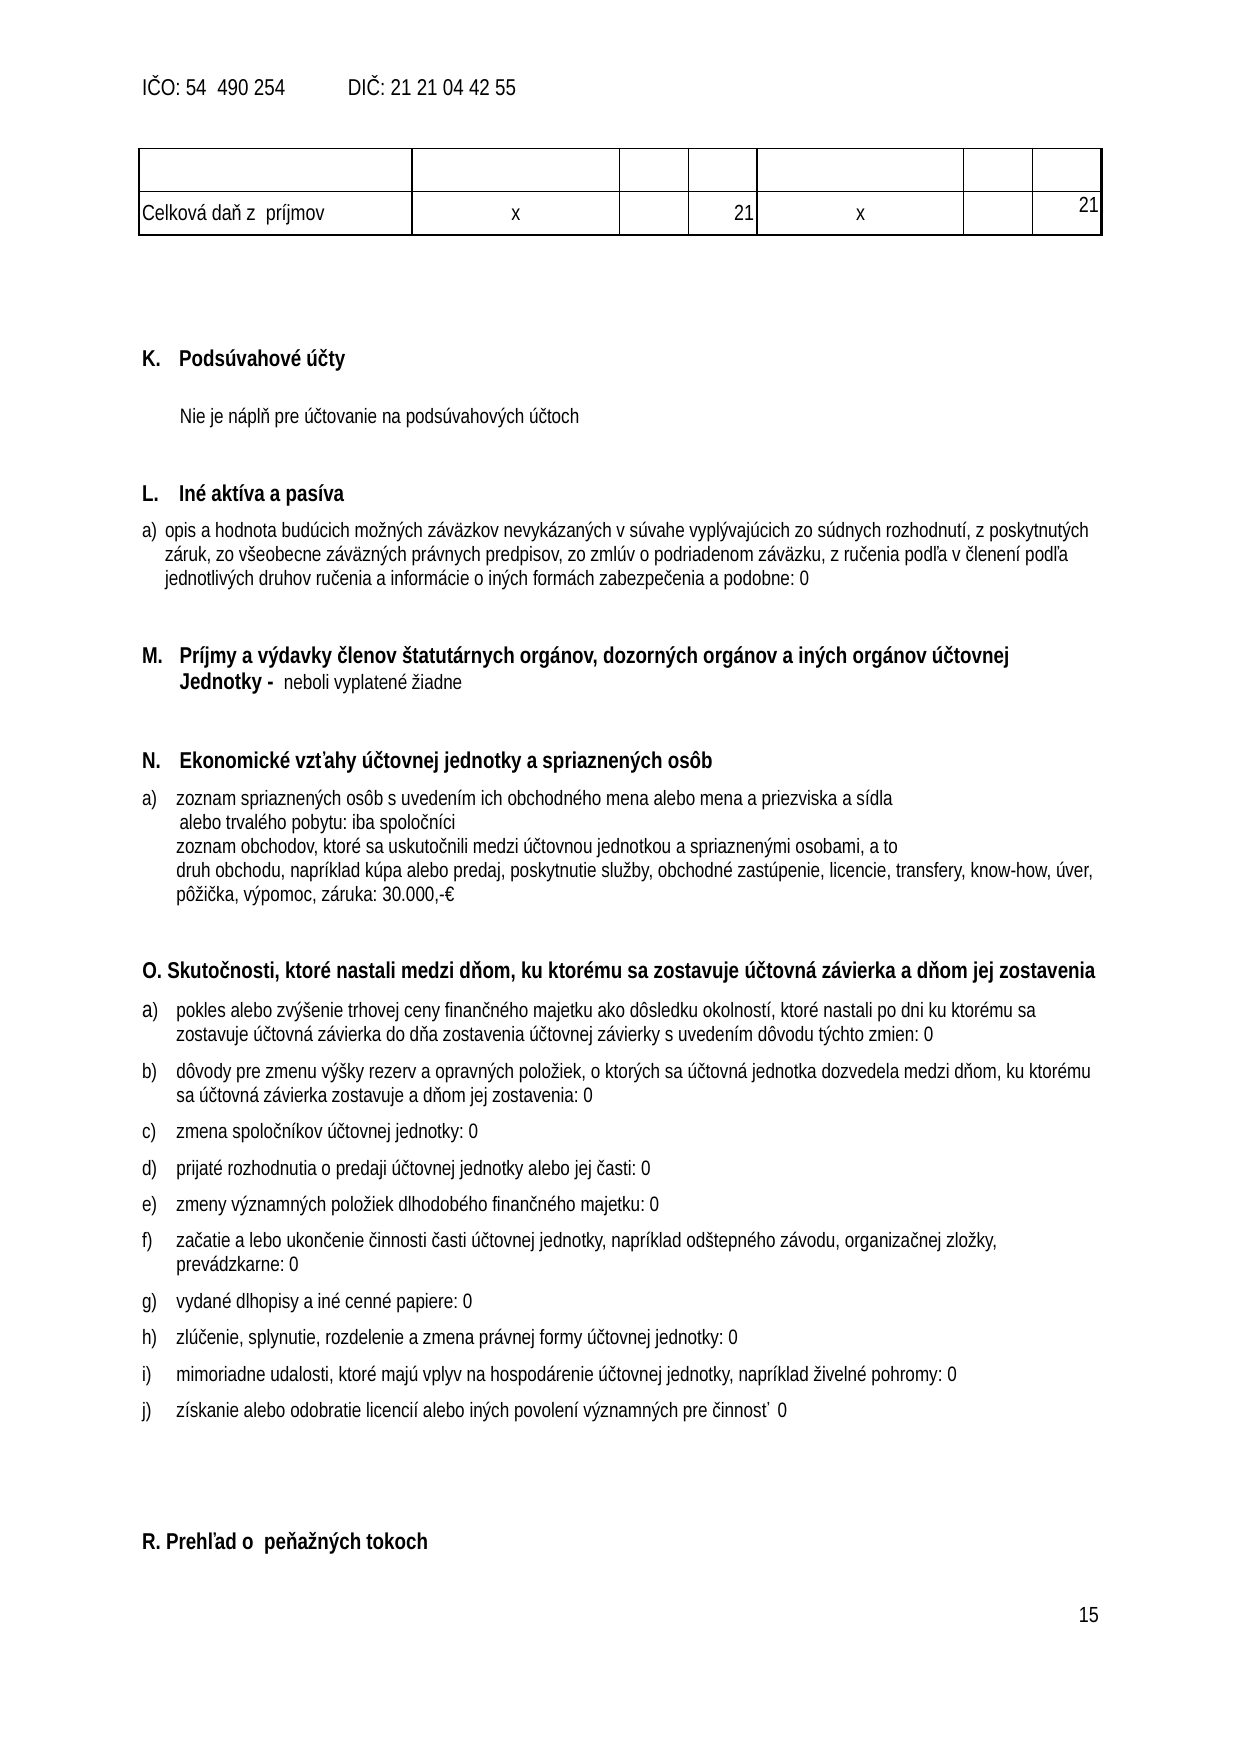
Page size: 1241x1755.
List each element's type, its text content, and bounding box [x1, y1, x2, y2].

table_cell x [758, 192, 963, 234]
text f) začatie a lebo ukončenie činnosti časti účtovnej jednotky, napríklad odštepného závodu, organizačnej zložky, prevádzkarne: 0 [142, 1228, 1098, 1276]
text Nie je náplň pre účtovanie na podsúvahových účtoch [142, 404, 1098, 428]
table_cell [689, 149, 756, 191]
table_cell x [413, 192, 619, 234]
text K. Podsúvahové účty [142, 345, 1098, 372]
table_cell Celková daň z príjmov [140, 192, 411, 234]
text a) opis a hodnota budúcich možných záväzkov nevykázaných v súvahe vyplývajúcich zo súdnych rozhodnutí, z poskytnutých záruk, zo všeobecne záväzných právnych predpisov, zo zmlúv o podriadenom záväzku, z ručenia podľa v členení podľa jednotlivých druhov ručenia a informácie o iných formách zabezpečenia a podobne: 0 [142, 518, 1098, 590]
text Jednotky - neboli vyplatené žiadne [142, 668, 1098, 694]
text R. Prehľad o peňažných tokoch [142, 1528, 1098, 1554]
table_cell [758, 149, 963, 191]
text b) dôvody pre zmenu výšky rezerv a opravných položiek, o ktorých sa účtovná jednotka dozvedela medzi dňom, ku ktorému sa účtovná závierka zostavuje a dňom jej zostavenia: 0 [142, 1059, 1098, 1107]
text N. Ekonomické vzťahy účtovnej jednotky a spriaznených osôb [142, 747, 1098, 773]
table_cell [1033, 149, 1100, 191]
text h) zlúčenie, splynutie, rozdelenie a zmena právnej formy účtovnej jednotky: 0 [142, 1325, 1098, 1349]
text e) zmeny významných položiek dlhodobého finančného majetku: 0 [142, 1192, 1098, 1216]
text i) mimoriadne udalosti, ktoré majú vplyv na hospodárenie účtovnej jednotky, napríklad živelné pohromy: 0 [142, 1362, 1098, 1386]
text zoznam obchodov, ktoré sa uskutočnili medzi účtovnou jednotkou a spriaznenými osobami, a to [142, 834, 1098, 858]
table_cell [140, 149, 411, 191]
table_cell [620, 149, 688, 191]
text druh obchodu, napríklad kúpa alebo predaj, poskytnutie služby, obchodné zastúpenie, licencie, transfery, know-how, úver, pôžička, výpomoc, záruka: 30.000,-€ [176, 858, 1098, 906]
text j) získanie alebo odobratie licencií alebo iných povolení významných pre činnosť 0 [142, 1398, 1098, 1422]
text g) vydané dlhopisy a iné cenné papiere: 0 [142, 1289, 1098, 1313]
table_cell [964, 149, 1032, 191]
text a) zoznam spriaznených osôb s uvedením ich obchodného mena alebo mena a priezviska a sídla [142, 786, 1098, 810]
text alebo trvalého pobytu: iba spoločníci [176, 810, 1098, 834]
table_cell 21 [689, 192, 756, 234]
text d) prijaté rozhodnutia o predaji účtovnej jednotky alebo jej časti: 0 [142, 1156, 1098, 1179]
table_cell 21 [1033, 192, 1100, 234]
table_cell [413, 149, 619, 191]
table_cell [964, 192, 1032, 234]
text L. Iné aktíva a pasíva [142, 479, 1098, 506]
text M. Príjmy a výdavky členov štatutárnych orgánov, dozorných orgánov a iných orgánov účtovnej [142, 642, 1098, 668]
text c) zmena spoločníkov účtovnej jednotky: 0 [142, 1119, 1098, 1143]
table_cell [620, 192, 688, 234]
text O. Skutočnosti, ktoré nastali medzi dňom, ku ktorému sa zostavuje účtovná závierka a dňom jej zostavenia [142, 957, 1098, 983]
text a) pokles alebo zvýšenie trhovej ceny finančného majetku ako dôsledku okolností, ktoré nastali po dni ku ktorému sa zostavuje účtovná závierka do dňa zostavenia účtovnej závierky s uvedením dôvodu týchto zmien: 0 [142, 996, 1098, 1046]
